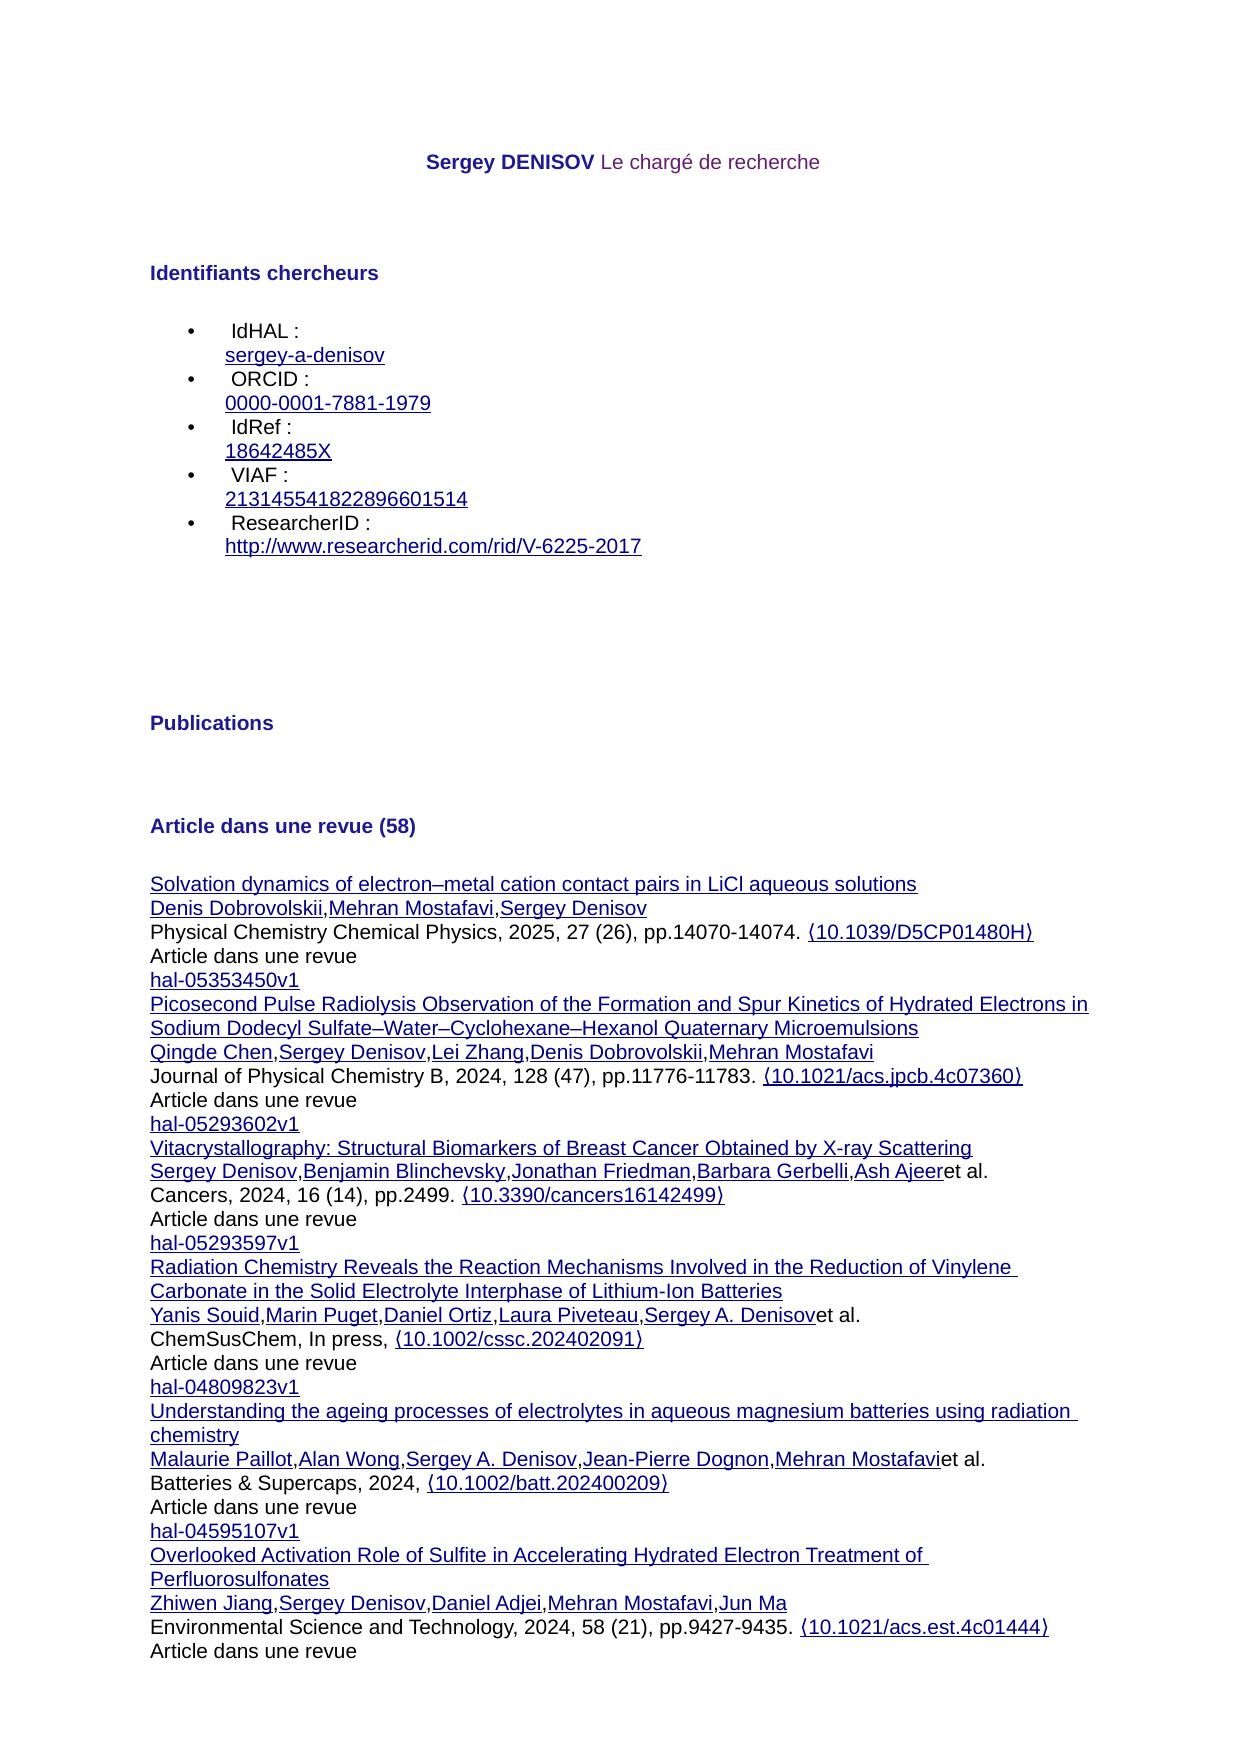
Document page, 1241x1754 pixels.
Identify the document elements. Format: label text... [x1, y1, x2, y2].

table_cell Vitacrystallography: Structural Biomarkers of Breast Cancer Obtained by X-ray Scattering Sergey Denisov,Benjamin Blinchevsky,Jonathan Friedman,Barbara Gerbelli,Ash Ajeeret al. Cancers, 2024, 16 (14), pp.2499. ⟨10.3390/cancers16142499⟩ Article dans une revue hal-05293597v1 [150, 1135, 1090, 1255]
list 213145541822896601514 [187, 486, 1090, 510]
list http://www.researcherid.com/rid/V-6225-2017 [187, 534, 1090, 558]
table_cell Understanding the ageing processes of electrolytes in aqueous magnesium batteries using radiation chemistry Malaurie Paillot,Alan Wong,Sergey A. Denisov,Jean-Pierre Dognon,Mehran Mostafaviet al. Batteries & Supercaps, 2024, ⟨10.1002/batt.202400209⟩ Article dans une revue hal-04595107v1 [150, 1399, 1090, 1543]
subtitle Publications [150, 710, 1090, 734]
list VIAF : [187, 462, 1090, 486]
list ResearcherID : [187, 510, 1090, 534]
list 18642485X [187, 438, 1090, 462]
list IdRef : [187, 414, 1090, 438]
subtitle Sergey DENISOV Le chargé de recherche [150, 150, 1090, 174]
subtitle Article dans une revue (58) [150, 813, 1090, 837]
list ORCID : [187, 367, 1090, 391]
table_cell Overlooked Activation Role of Sulfite in Accelerating Hydrated Electron Treatment of Perfluorosulfonates Zhiwen Jiang,Sergey Denisov,Daniel Adjei,Mehran Mostafavi,Jun Ma Environmental Science and Technology, 2024, 58 (21), pp.9427-9435. ⟨10.1021/acs.est.4c01444⟩ Article dans une revue [150, 1543, 1090, 1662]
list 0000-0001-7881-1979 [187, 391, 1090, 414]
table_cell Picosecond Pulse Radiolysis Observation of the Formation and Spur Kinetics of Hydrated Electrons in Sodium Dodecyl Sulfate–Water–Cyclohexane–Hexanol Quaternary Microemulsions Qingde Chen,Sergey Denisov,Lei Zhang,Denis Dobrovolskii,Mehran Mostafavi Journal of Physical Chemistry B, 2024, 128 (47), pp.11776-11783. ⟨10.1021/acs.jpcb.4c07360⟩ Article dans une revue hal-05293602v1 [150, 992, 1090, 1135]
list IdHAL : [187, 319, 1090, 343]
list sergey-a-denisov [187, 343, 1090, 367]
subtitle Identifiants chercheurs [150, 260, 1090, 284]
table_header Solvation dynamics of electron–metal cation contact pairs in LiCl aqueous solutions Denis Dobrovolskii,Mehran Mostafavi,Sergey Denisov Physical Chemistry Chemical Physics, 2025, 27 (26), pp.14070-14074. ⟨10.1039/D5CP01480H⟩ Article dans une revue hal-05353450v1 [150, 872, 1090, 992]
table_cell Radiation Chemistry Reveals the Reaction Mechanisms Involved in the Reduction of Vinylene Carbonate in the Solid Electrolyte Interphase of Lithium-Ion Batteries Yanis Souid,Marin Puget,Daniel Ortiz,Laura Piveteau,Sergey A. Denisovet al. ChemSusChem, In press, ⟨10.1002/cssc.202402091⟩ Article dans une revue hal-04809823v1 [150, 1255, 1090, 1399]
